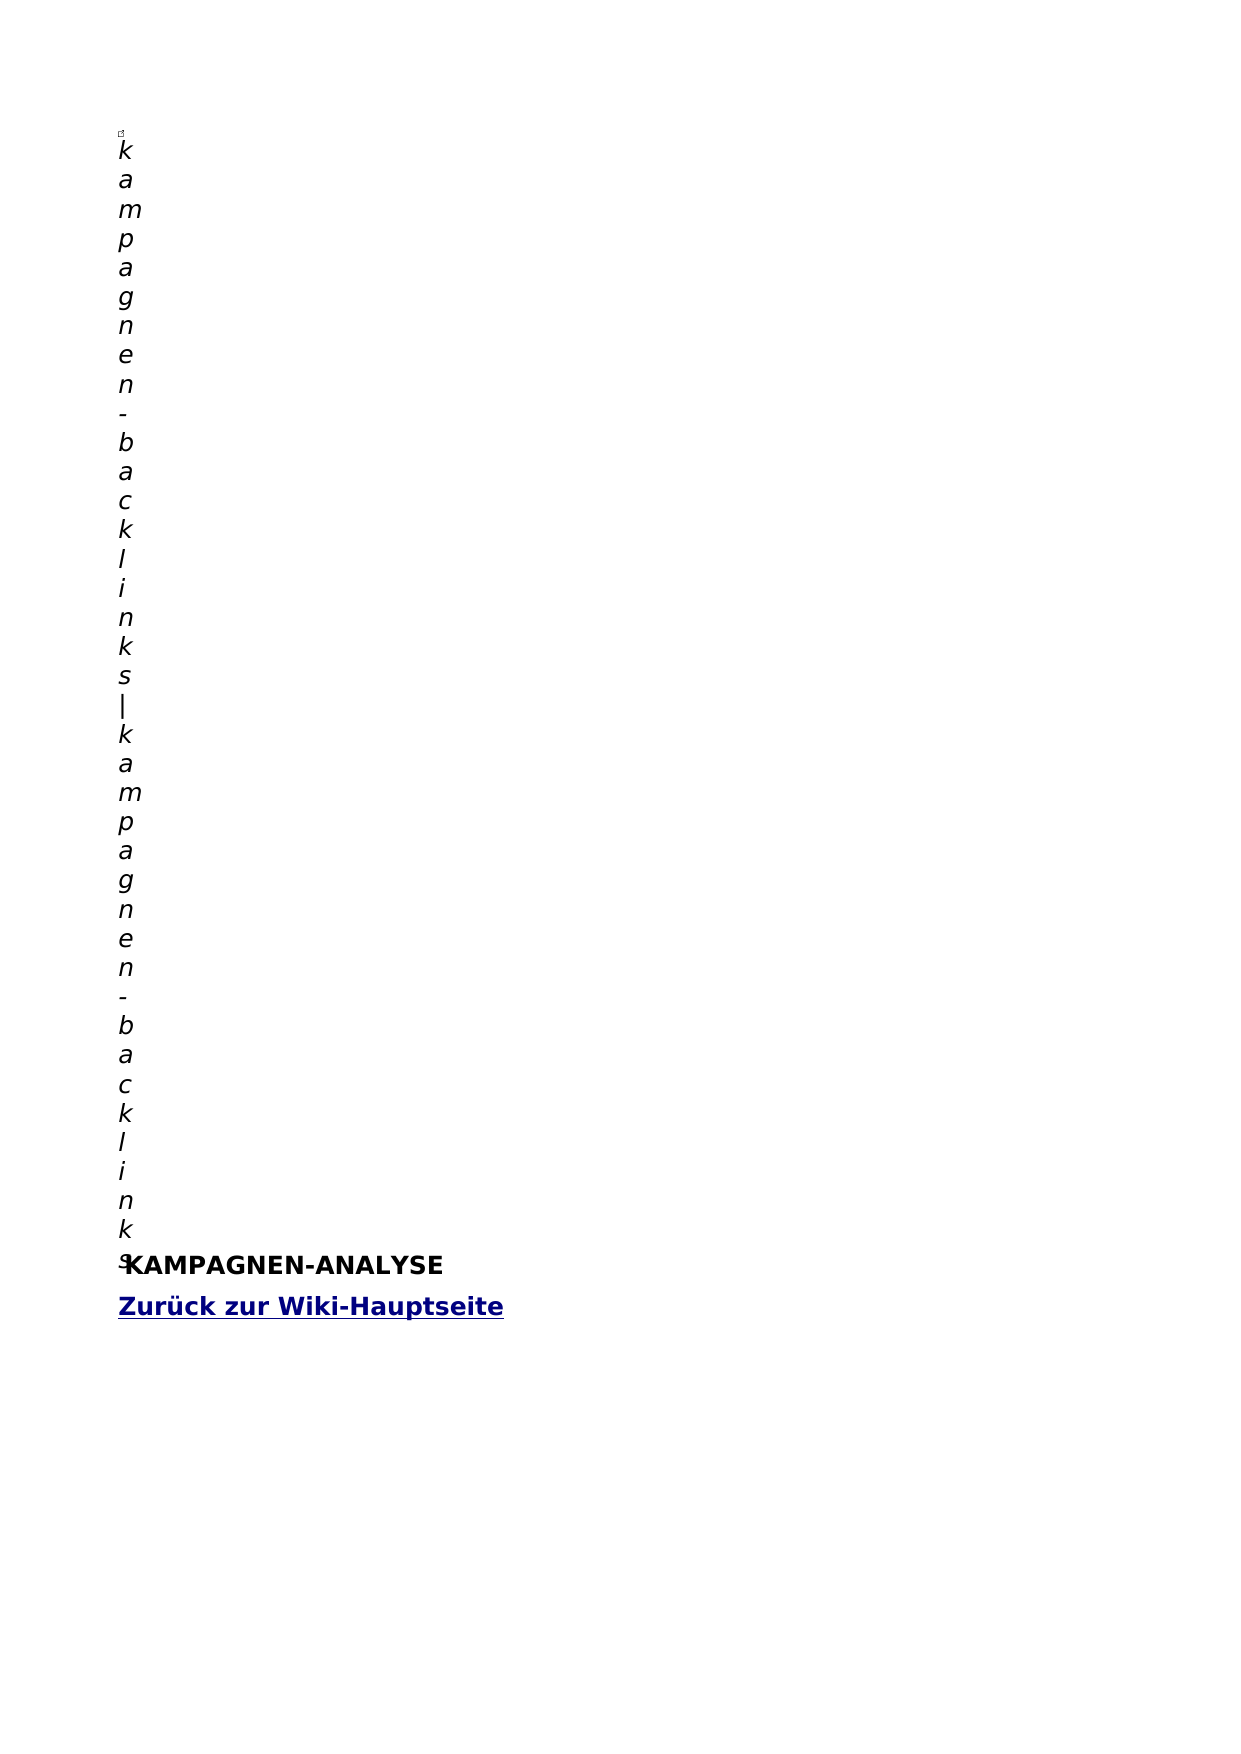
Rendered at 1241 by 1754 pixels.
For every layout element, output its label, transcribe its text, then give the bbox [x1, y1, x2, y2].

picture [118, 130, 124, 137]
text kampagnen-backlinks|kampagnen-backlinks [118, 828, 124, 1266]
text KAMPAGNEN-ANALYSE [118, 118, 1122, 1280]
text Zurück zur Wiki-Hauptseite [118, 1292, 1122, 1322]
text kampagnen-backlinks|kampagnen-backlinks [118, 684, 124, 832]
text kampagnen-backlinks|kampagnen-backlinks [118, 245, 124, 682]
